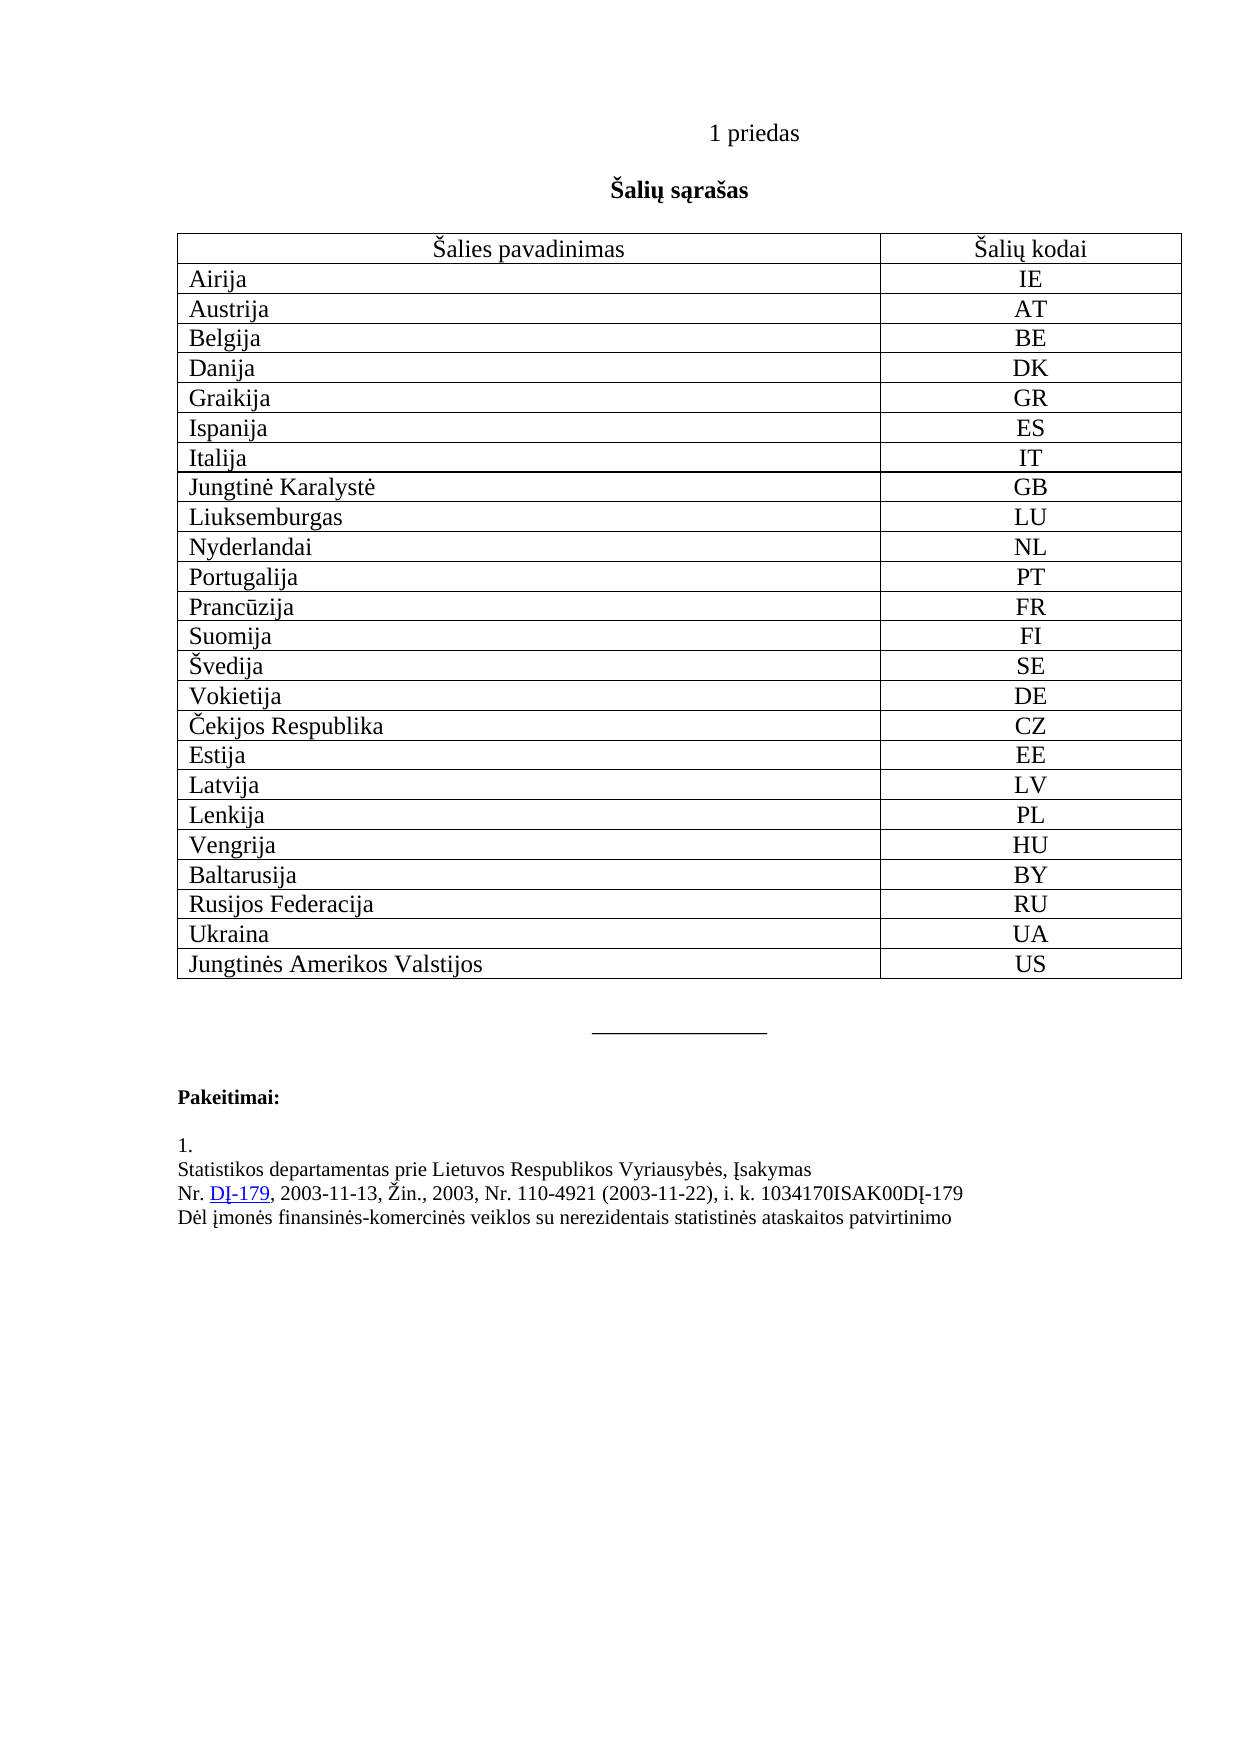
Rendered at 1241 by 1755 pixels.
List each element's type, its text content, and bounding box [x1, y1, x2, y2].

table_cell PL [881, 800, 1181, 829]
table_cell Rusijos Federacija [178, 890, 880, 918]
table_cell Austrija [178, 294, 880, 322]
table_cell Švedija [178, 651, 880, 680]
table_cell IE [881, 264, 1181, 293]
table_cell Estija [178, 741, 880, 769]
table_cell UA [881, 919, 1181, 948]
table_cell LU [881, 502, 1181, 531]
table_cell Nyderlandai [178, 532, 880, 561]
table_cell Latvija [178, 770, 880, 799]
table_cell FI [881, 621, 1181, 650]
table_cell SE [881, 651, 1181, 680]
table_cell BE [881, 324, 1181, 352]
table_cell DE [881, 681, 1181, 710]
text Šalių sąrašas [177, 176, 1181, 204]
table_cell Vokietija [178, 681, 880, 710]
table_cell Ispanija [178, 413, 880, 442]
table_cell Lenkija [178, 800, 880, 829]
table_cell PT [881, 562, 1181, 591]
table_cell DK [881, 353, 1181, 382]
table_cell Italija [178, 443, 880, 471]
table_cell Danija [178, 353, 880, 382]
table_cell AT [881, 294, 1181, 322]
table_cell Vengrija [178, 830, 880, 859]
text Pakeitimai: [177, 1084, 1181, 1109]
text Dėl įmonės finansinės-komercinės veiklos su nerezidentais statistinės ataskaitos patvirtinimo [177, 1205, 1181, 1229]
table_cell LV [881, 770, 1181, 799]
table_cell Suomija [178, 621, 880, 650]
table_cell Belgija [178, 324, 880, 352]
table_cell Graikija [178, 383, 880, 412]
table_cell Ukraina [178, 919, 880, 948]
table_cell Prancūzija [178, 592, 880, 620]
text Statistikos departamentas prie Lietuvos Respublikos Vyriausybės, Įsakymas [177, 1157, 1181, 1181]
table_cell Jungtinės Amerikos Valstijos [178, 949, 880, 978]
table_cell Liuksemburgas [178, 502, 880, 531]
table_cell IT [881, 443, 1181, 471]
table_cell GB [881, 473, 1181, 501]
table_cell Jungtinė Karalystė [178, 473, 880, 501]
table_cell Portugalija [178, 562, 880, 591]
table_cell ES [881, 413, 1181, 442]
table_cell FR [881, 592, 1181, 620]
table_cell GR [881, 383, 1181, 412]
table_cell RU [881, 890, 1181, 918]
table_cell EE [881, 741, 1181, 769]
table_header Šalies pavadinimas [178, 234, 880, 263]
text 1. [177, 1133, 1181, 1157]
table_header Šalių kodai [881, 234, 1181, 263]
table_cell Čekijos Respublika [178, 711, 880, 739]
text ______________ [177, 1008, 1181, 1036]
table_cell Baltarusija [178, 860, 880, 888]
table_cell Airija [178, 264, 880, 293]
table_cell CZ [881, 711, 1181, 739]
table_cell NL [881, 532, 1181, 561]
table_cell US [881, 949, 1181, 978]
table_cell HU [881, 830, 1181, 859]
text 1 priedas [177, 118, 1181, 147]
text Nr. DĮ-179, 2003-11-13, Žin., 2003, Nr. 110-4921 (2003-11-22), i. k. 1034170ISAK00DĮ-179 [177, 1181, 1181, 1205]
table_cell BY [881, 860, 1181, 888]
